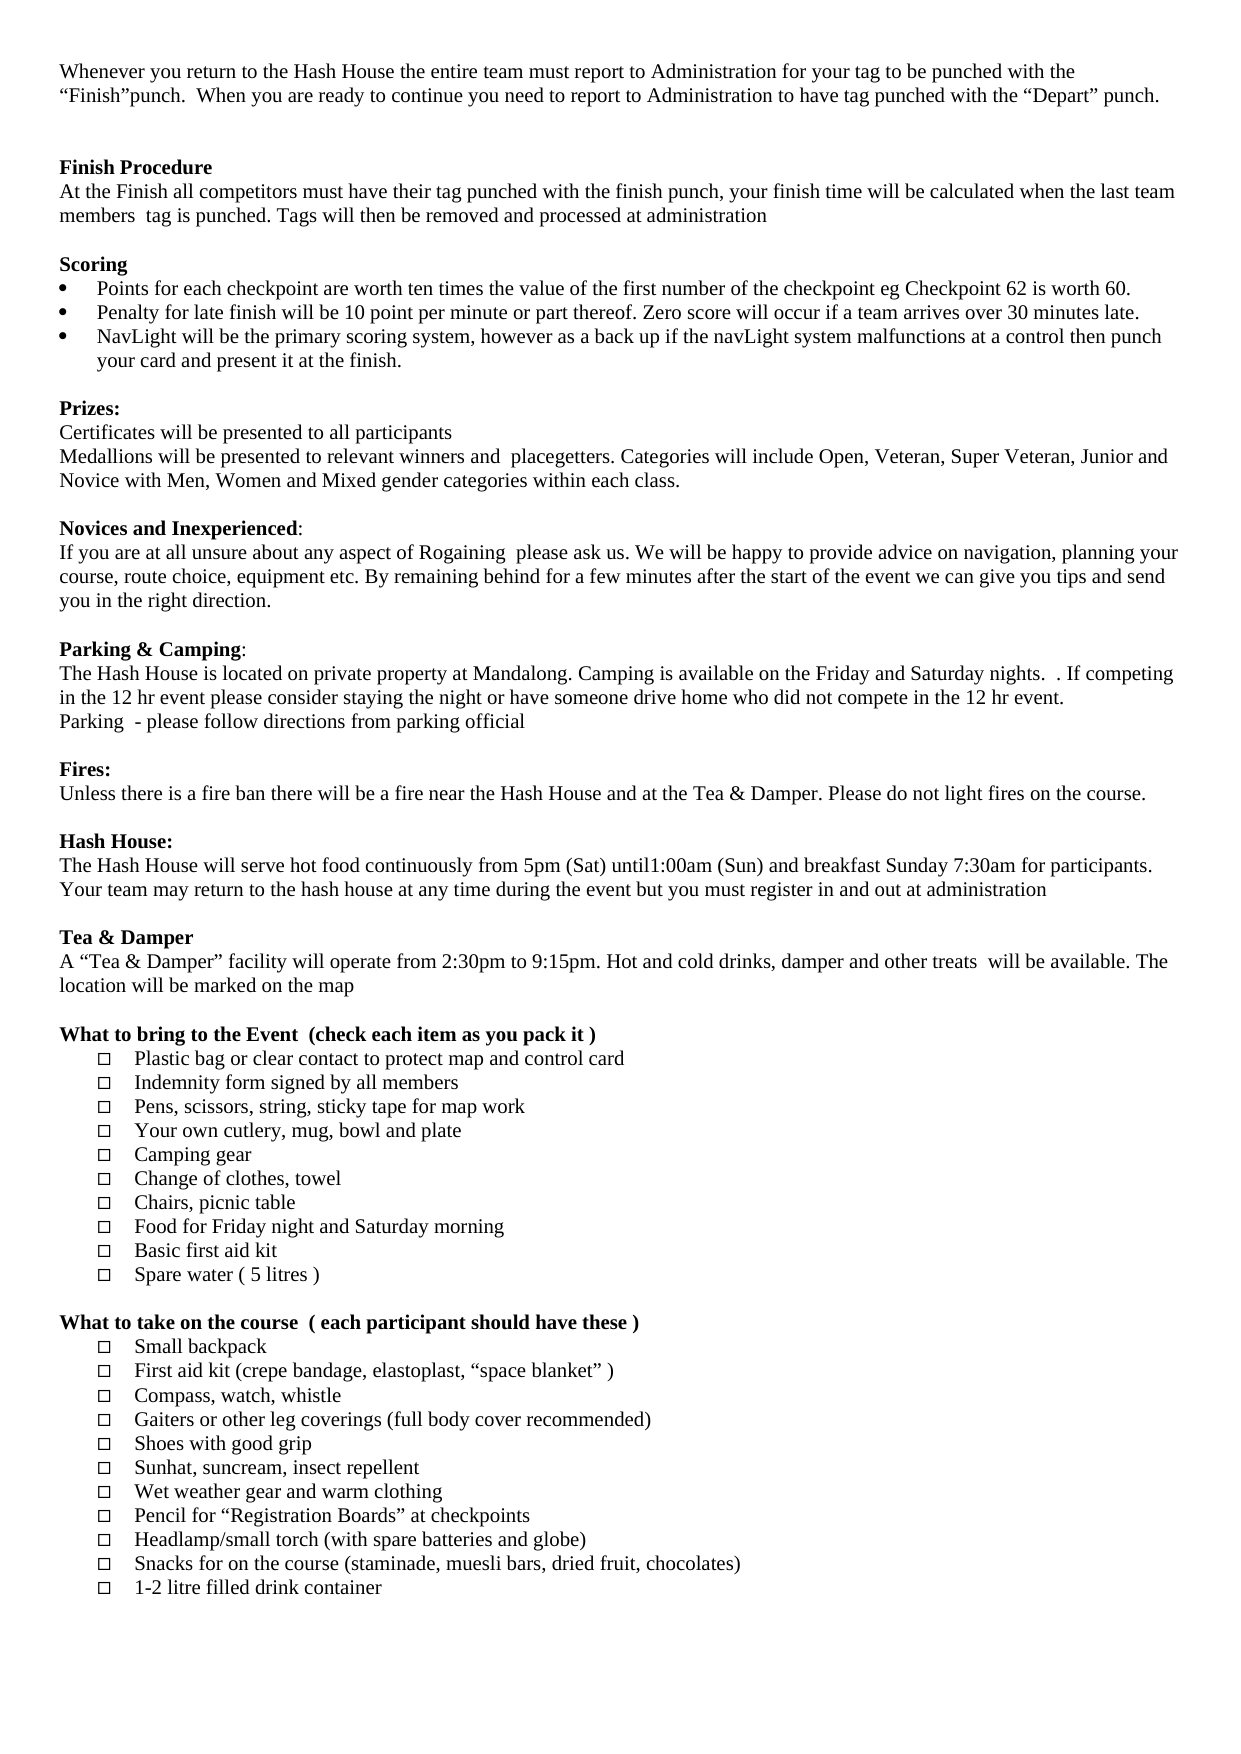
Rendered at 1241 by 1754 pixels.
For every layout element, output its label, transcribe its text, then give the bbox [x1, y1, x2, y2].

list Food for Friday night and Saturday morning [97, 1214, 1181, 1238]
text Fires: [59, 757, 1181, 781]
list Compass, watch, whistle [97, 1382, 1181, 1407]
text A “Tea & Damper” facility will operate from 2:30pm to 9:15pm. Hot and cold drinks, damper and other treats will be available. The location will be marked on the map [59, 949, 1181, 997]
text At the Finish all competitors must have their tag punched with the finish punch, your finish time will be calculated when the last team members tag is punched. Tags will then be removed and processed at administration [59, 179, 1181, 227]
list Wet weather gear and warm clothing [97, 1479, 1181, 1503]
text Parking - please follow directions from parking official [59, 709, 1181, 733]
text The Hash House will serve hot food continuously from 5pm (Sat) until1:00am (Sun) and breakfast Sunday 7:30am for participants. [59, 853, 1181, 877]
list Small backpack [97, 1334, 1181, 1358]
list Indemnity form signed by all members [97, 1070, 1181, 1094]
list Points for each checkpoint are worth ten times the value of the first number of the checkpoint eg Checkpoint 62 is worth 60. [59, 276, 1181, 300]
list Pencil for “Registration Boards” at checkpoints [97, 1503, 1181, 1527]
text Prizes: [59, 396, 1181, 420]
list First aid kit (crepe bandage, elastoplast, “space blanket” ) [97, 1358, 1181, 1382]
list Sunhat, suncream, insect repellent [97, 1455, 1181, 1479]
list Chairs, picnic table [97, 1190, 1181, 1214]
list NavLight will be the primary scoring system, however as a back up if the navLight system malfunctions at a control then punch your card and present it at the finish. [59, 324, 1181, 372]
list Basic first aid kit [97, 1238, 1181, 1262]
list Your own cutlery, mug, bowl and plate [97, 1118, 1181, 1142]
list Snacks for on the course (staminade, muesli bars, dried fruit, chocolates) [97, 1551, 1181, 1575]
text Hash House: [59, 829, 1181, 853]
text Medallions will be presented to relevant winners and placegetters. Categories will include Open, Veteran, Super Veteran, Junior and Novice with Men, Women and Mixed gender categories within each class. [59, 444, 1181, 492]
list Gaiters or other leg coverings (full body cover recommended) [97, 1407, 1181, 1431]
text Certificates will be presented to all participants [59, 420, 1181, 444]
list Camping gear [97, 1142, 1181, 1166]
list Change of clothes, towel [97, 1166, 1181, 1190]
list 1-2 litre filled drink container [97, 1575, 1181, 1599]
list Headlamp/small torch (with spare batteries and globe) [97, 1527, 1181, 1551]
list Plastic bag or clear contact to protect map and control card [97, 1046, 1181, 1070]
text What to bring to the Event (check each item as you pack it ) [59, 1022, 1181, 1046]
text Unless there is a fire ban there will be a fire near the Hash House and at the Tea & Damper. Please do not light fires on the course. [59, 781, 1181, 805]
subtitle Tea & Damper [59, 925, 1181, 949]
list Shoes with good grip [97, 1431, 1181, 1455]
list Penalty for late finish will be 10 point per minute or part thereof. Zero score will occur if a team arrives over 30 minutes late. [59, 300, 1181, 324]
text The Hash House is located on private property at Mandalong. Camping is available on the Friday and Saturday nights. . If competing in the 12 hr event please consider staying the night or have someone drive home who did not compete in the 12 hr event. [59, 661, 1181, 709]
subtitle Scoring [59, 252, 1181, 276]
text Whenever you return to the Hash House the entire team must report to Administration for your tag to be punched with the “Finish”punch. When you are ready to continue you need to report to Administration to have tag punched with the “Depart” punch. [59, 59, 1181, 107]
text Novices and Inexperienced: [59, 516, 1181, 540]
text What to take on the course ( each participant should have these ) [59, 1310, 1181, 1334]
text Your team may return to the hash house at any time during the event but you must register in and out at administration [59, 877, 1181, 901]
list Spare water ( 5 litres ) [97, 1262, 1181, 1286]
text Parking & Camping: [59, 637, 1181, 661]
text Finish Procedure [59, 155, 1181, 179]
list Pens, scissors, string, sticky tape for map work [97, 1094, 1181, 1118]
text If you are at all unsure about any aspect of Rogaining please ask us. We will be happy to provide advice on navigation, planning your course, route choice, equipment etc. By remaining behind for a few minutes after the start of the event we can give you tips and send you in the right direction. [59, 540, 1181, 612]
